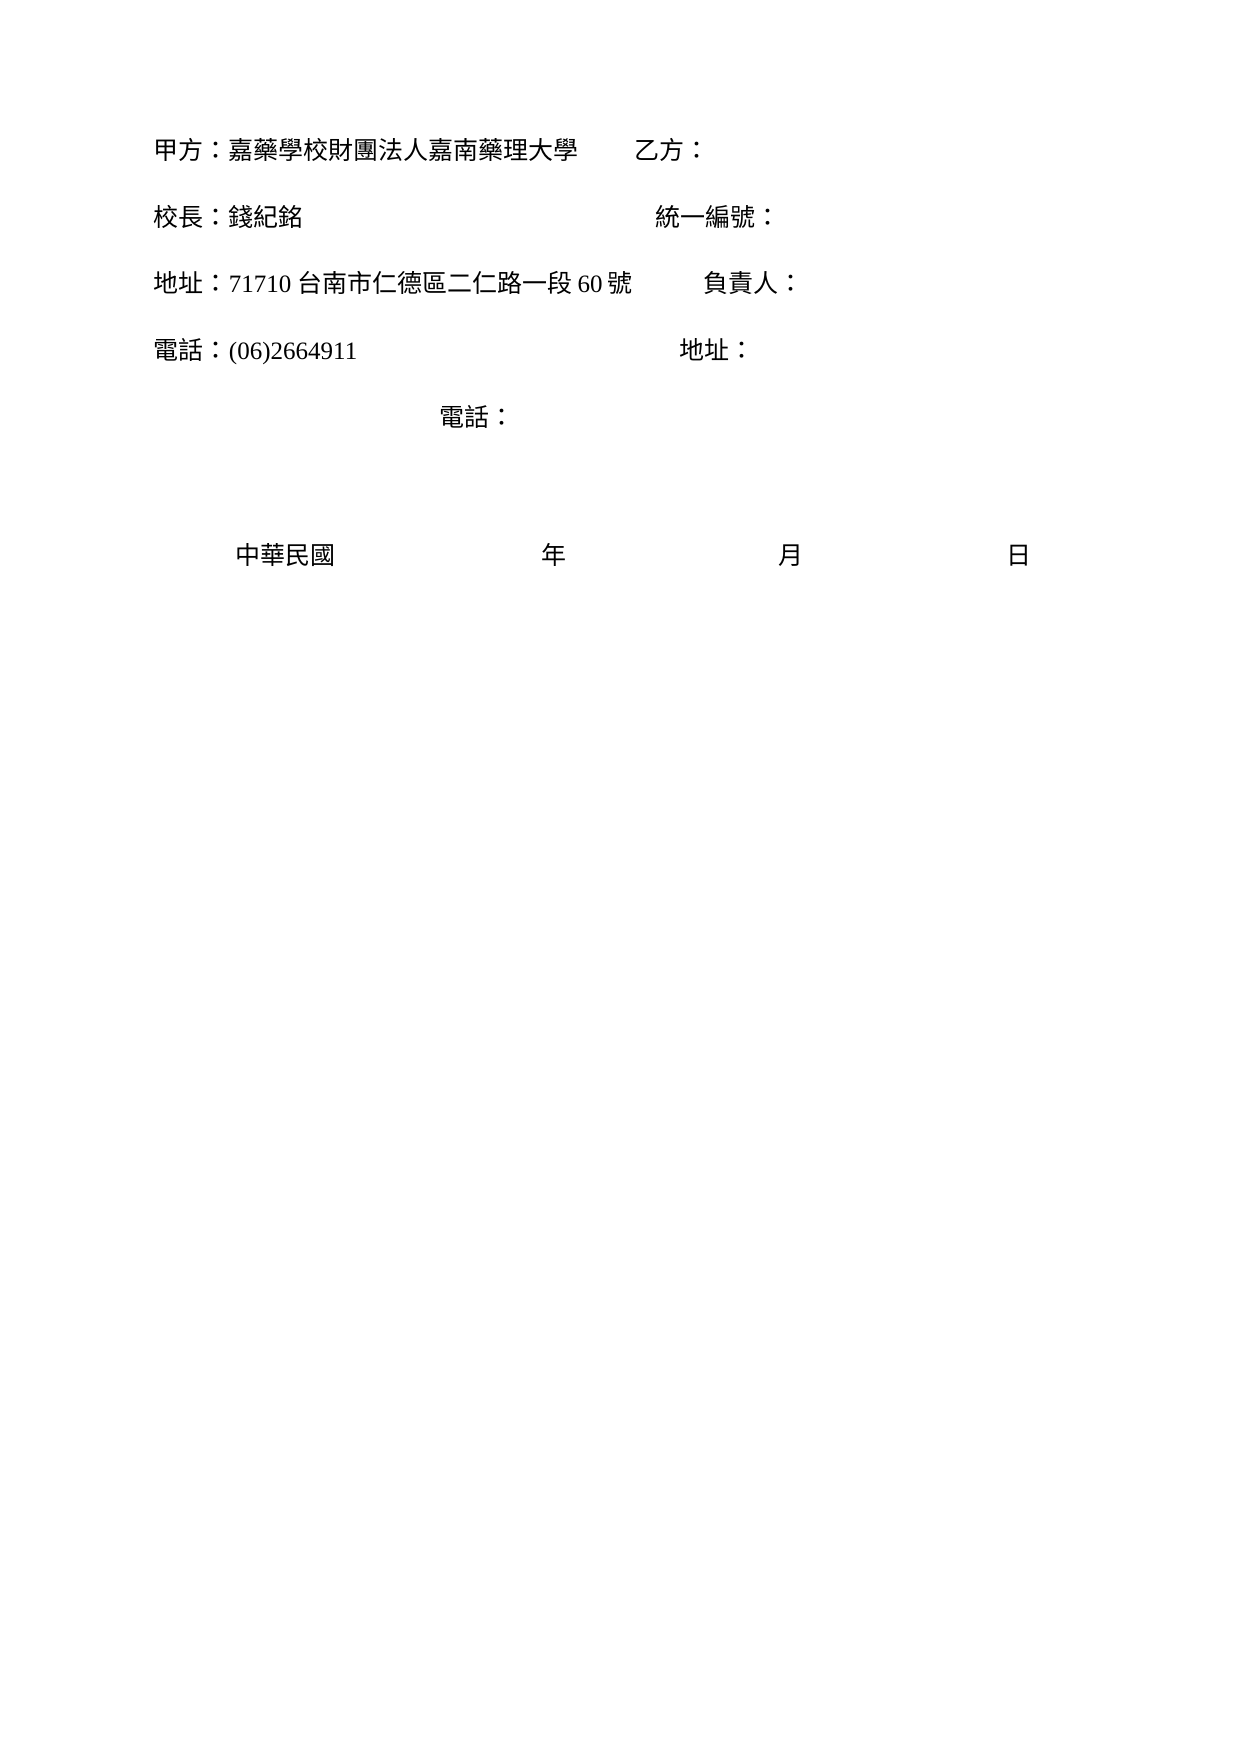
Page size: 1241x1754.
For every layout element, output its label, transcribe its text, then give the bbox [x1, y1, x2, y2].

table_header 月 [757, 530, 826, 571]
table_header 日 [984, 530, 1054, 571]
list 電話：(06)2664911 地址： [154, 330, 1152, 367]
table_header [359, 530, 521, 571]
list 校長：錢紀銘 統一編號： [154, 196, 1152, 234]
table_header [586, 530, 757, 571]
list 地址：71710 台南市仁德區二仁路一段60號 負責人： [154, 263, 1152, 301]
list 電話： [154, 396, 1152, 434]
list 甲方：嘉藥學校財團法人嘉南藥理大學 乙方： [154, 130, 1152, 167]
table_header [826, 530, 983, 571]
table_header 中華民國 [212, 530, 358, 571]
table_header 年 [521, 530, 586, 571]
